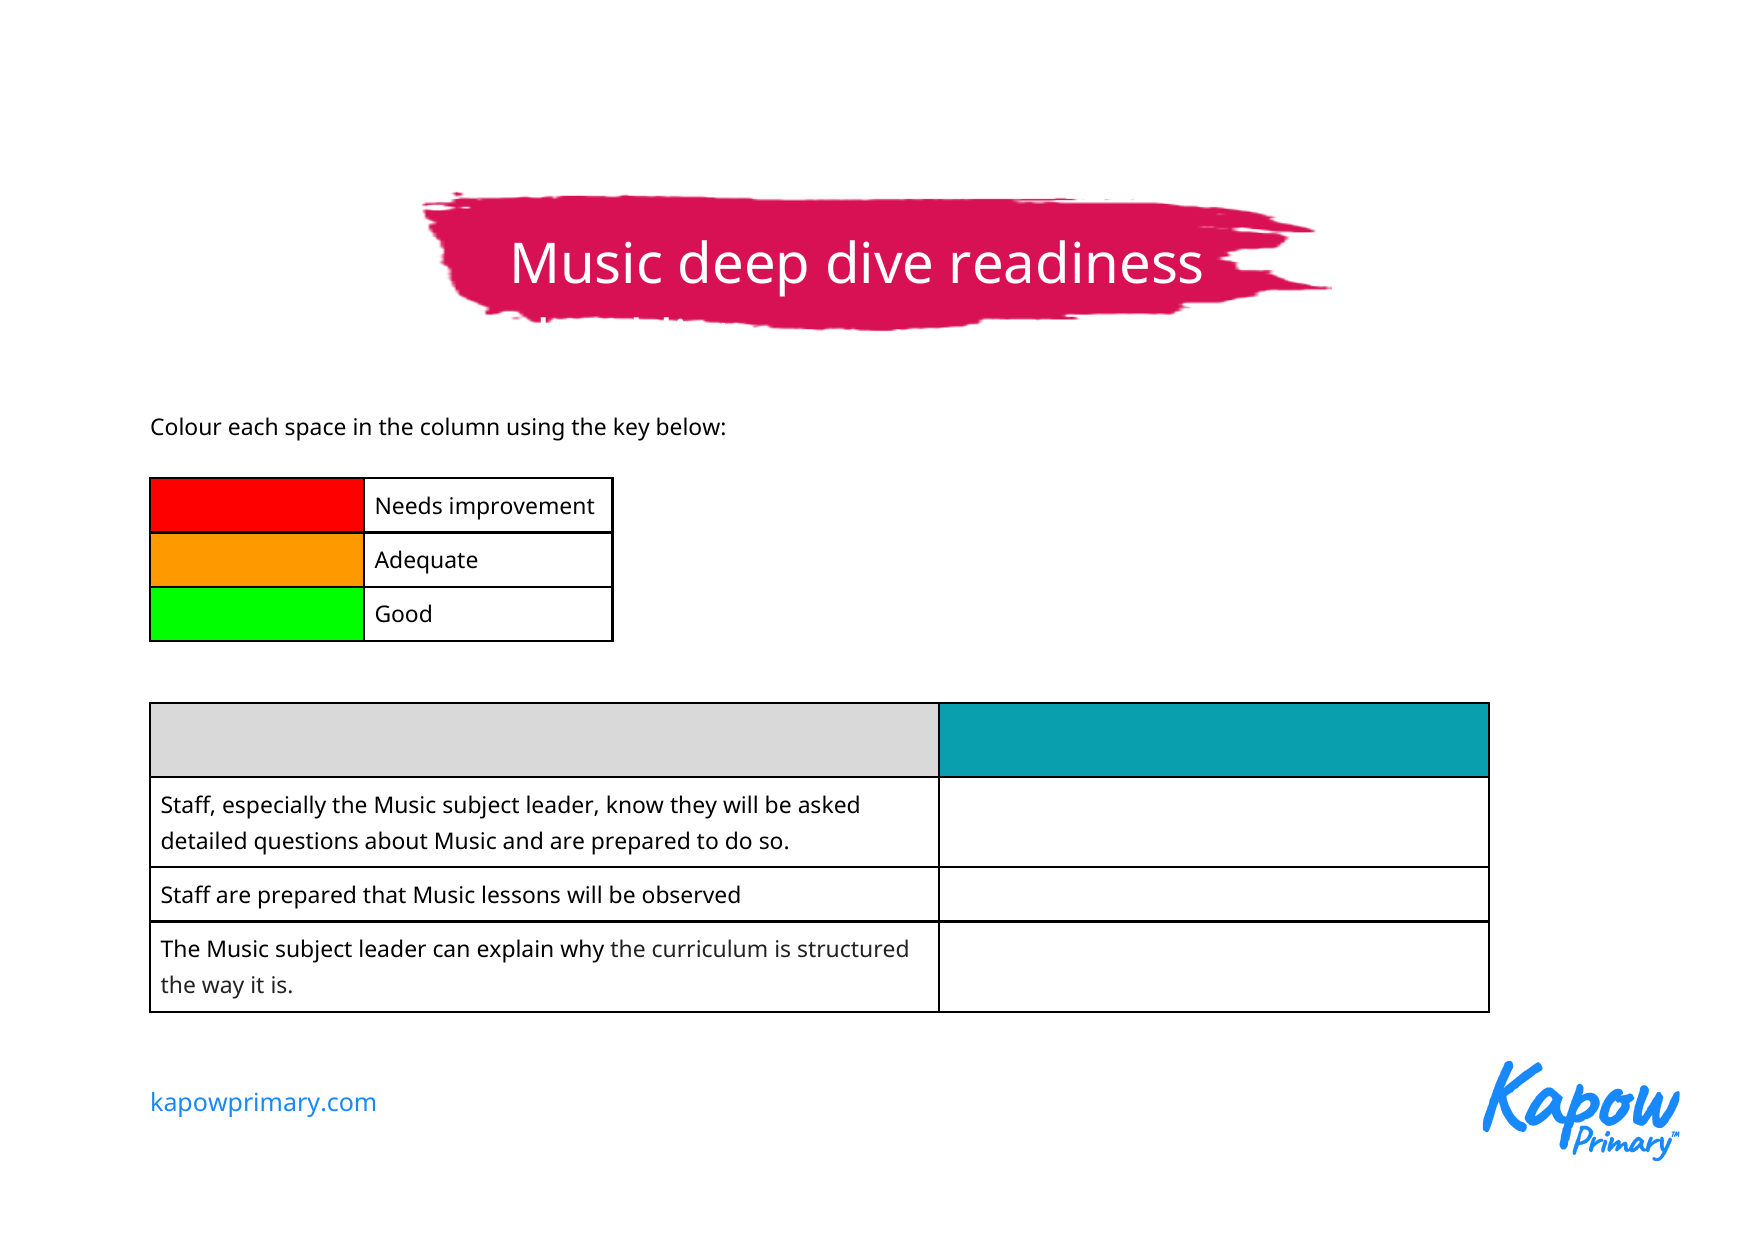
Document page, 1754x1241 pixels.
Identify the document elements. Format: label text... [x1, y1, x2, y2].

picture [422, 191, 1332, 333]
table_cell Staff, especially the Music subject leader, know they will be asked detailed questions about Music and are prepared to do so. [151, 778, 938, 866]
table_cell [151, 534, 363, 586]
table_cell [940, 778, 1488, 866]
table_cell Adequate [365, 534, 611, 586]
table_cell Staff are prepared that Music lessons will be observed [151, 868, 938, 920]
table_header [151, 704, 938, 776]
table_cell The Music subject leader can explain why the curriculum is structured the way it is. [151, 923, 938, 1011]
table_cell [940, 923, 1488, 1011]
table_cell [151, 588, 363, 640]
text Colour each space in the column using the key below: [150, 411, 1604, 442]
table_cell [940, 868, 1488, 920]
table_header Needs improvement [365, 479, 611, 531]
table_cell Good [365, 588, 611, 640]
table_header [151, 479, 363, 531]
table_header [940, 704, 1488, 776]
picture [1482, 1061, 1680, 1161]
